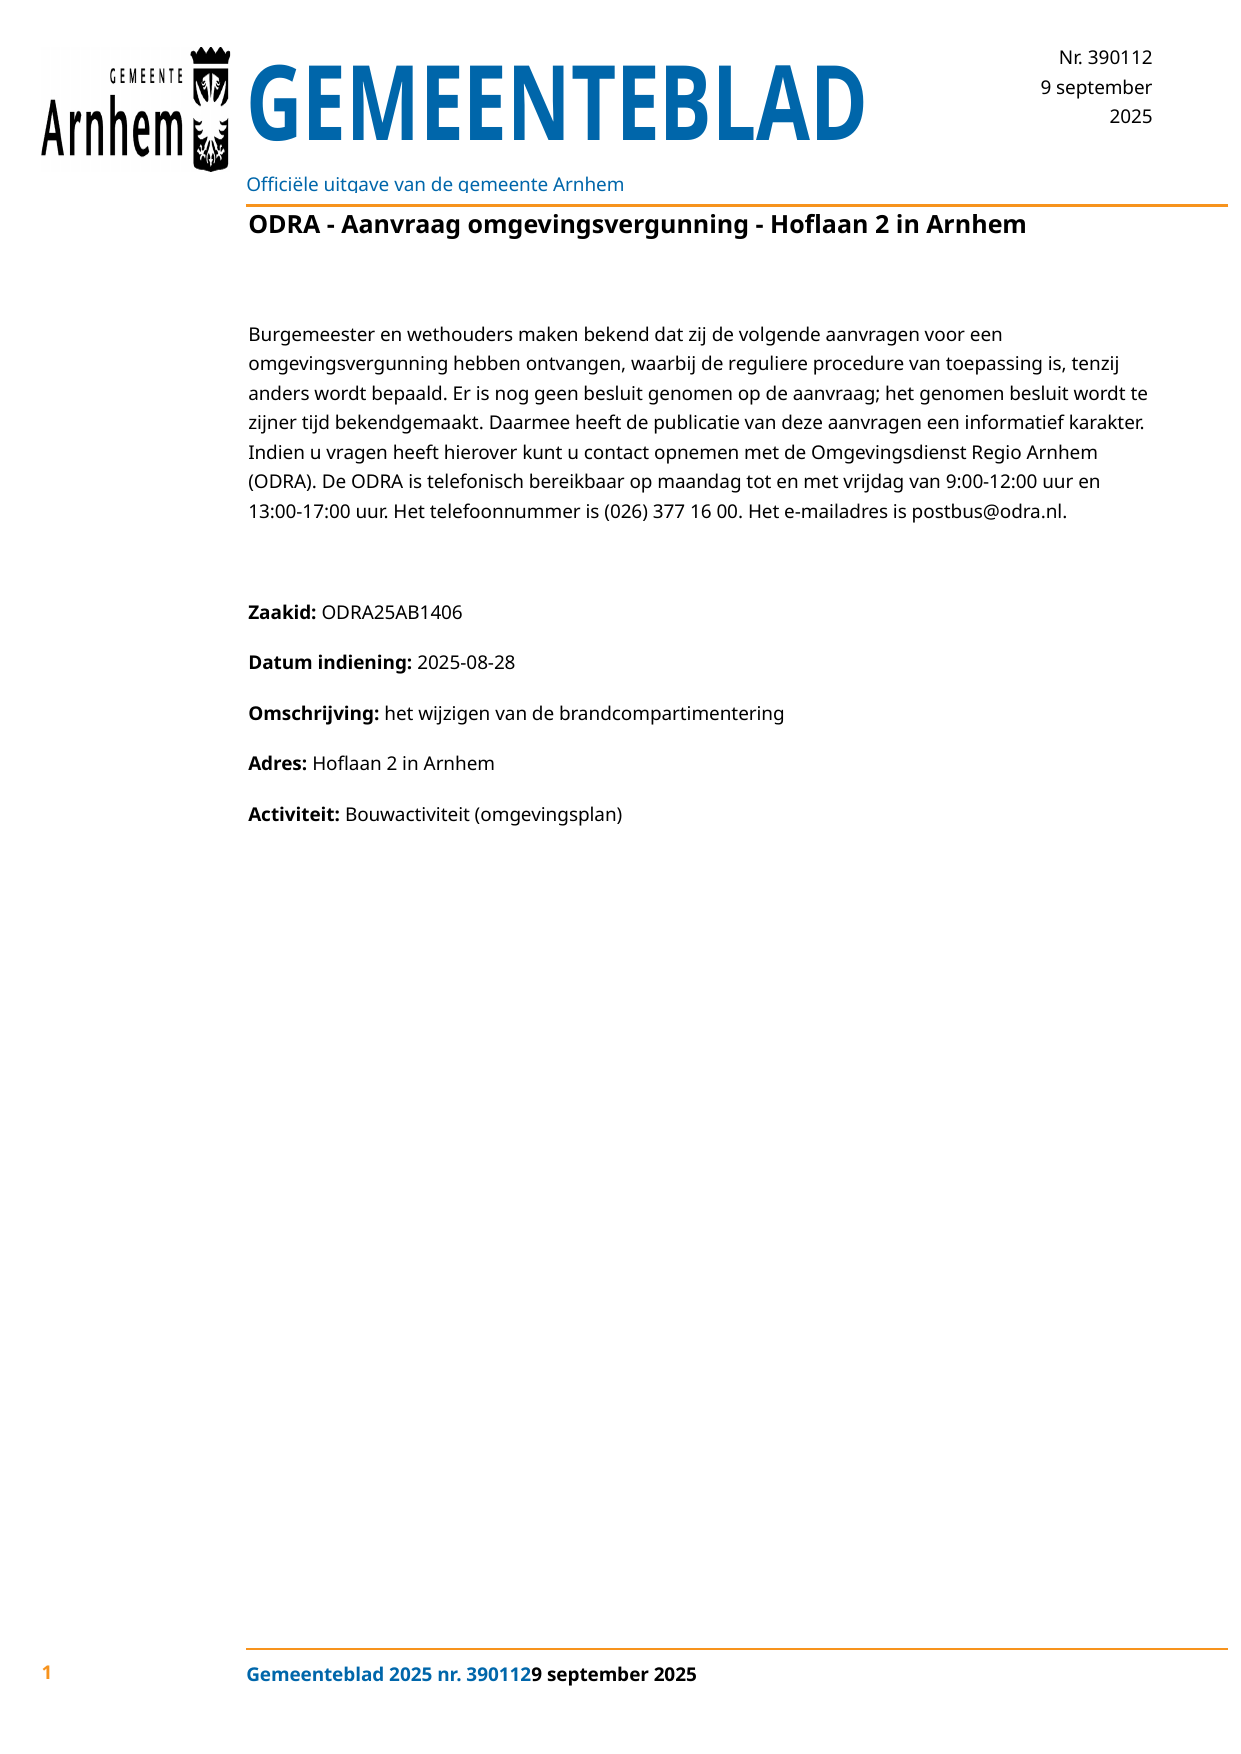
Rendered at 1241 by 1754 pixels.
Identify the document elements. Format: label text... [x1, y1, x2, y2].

text Burgemeester en wethouders maken bekend dat zij de volgende aanvragen voor een omgevingsvergunning hebben ontvangen, waarbij de reguliere procedure van toepassing is, tenzij anders wordt bepaald. Er is nog geen besluit genomen op de aanvraag; het genomen besluit wordt te zijner tijd bekendgemaakt. Daarmee heeft de publicatie van deze aanvragen een informatief karakter. Indien u vragen heeft hierover kunt u contact opnemen met de Omgevingsdienst Regio Arnhem (ODRA). De ODRA is telefonisch bereikbaar op maandag tot en met vrijdag van 9:00-12:00 uur en 13:00-17:00 uur. Het telefoonnummer is (026) 377 16 00. Het e-mailadres is postbus@odra.nl. [248, 321, 1152, 524]
text ODRA - Aanvraag omgevingsvergunning - Hoflaan 2 in Arnhem [248, 207, 1152, 241]
text Datum indiening: 2025-08-28 [248, 649, 1152, 675]
text Activiteit: Bouwactiviteit (omgevingsplan) [248, 801, 1152, 826]
text Zaakid: ODRA25AB1406 [248, 599, 1152, 625]
text Adres: Hoflaan 2 in Arnhem [248, 750, 1152, 776]
picture [41, 47, 231, 172]
text Omschrijving: het wijzigen van de brandcompartimentering [248, 700, 1152, 726]
